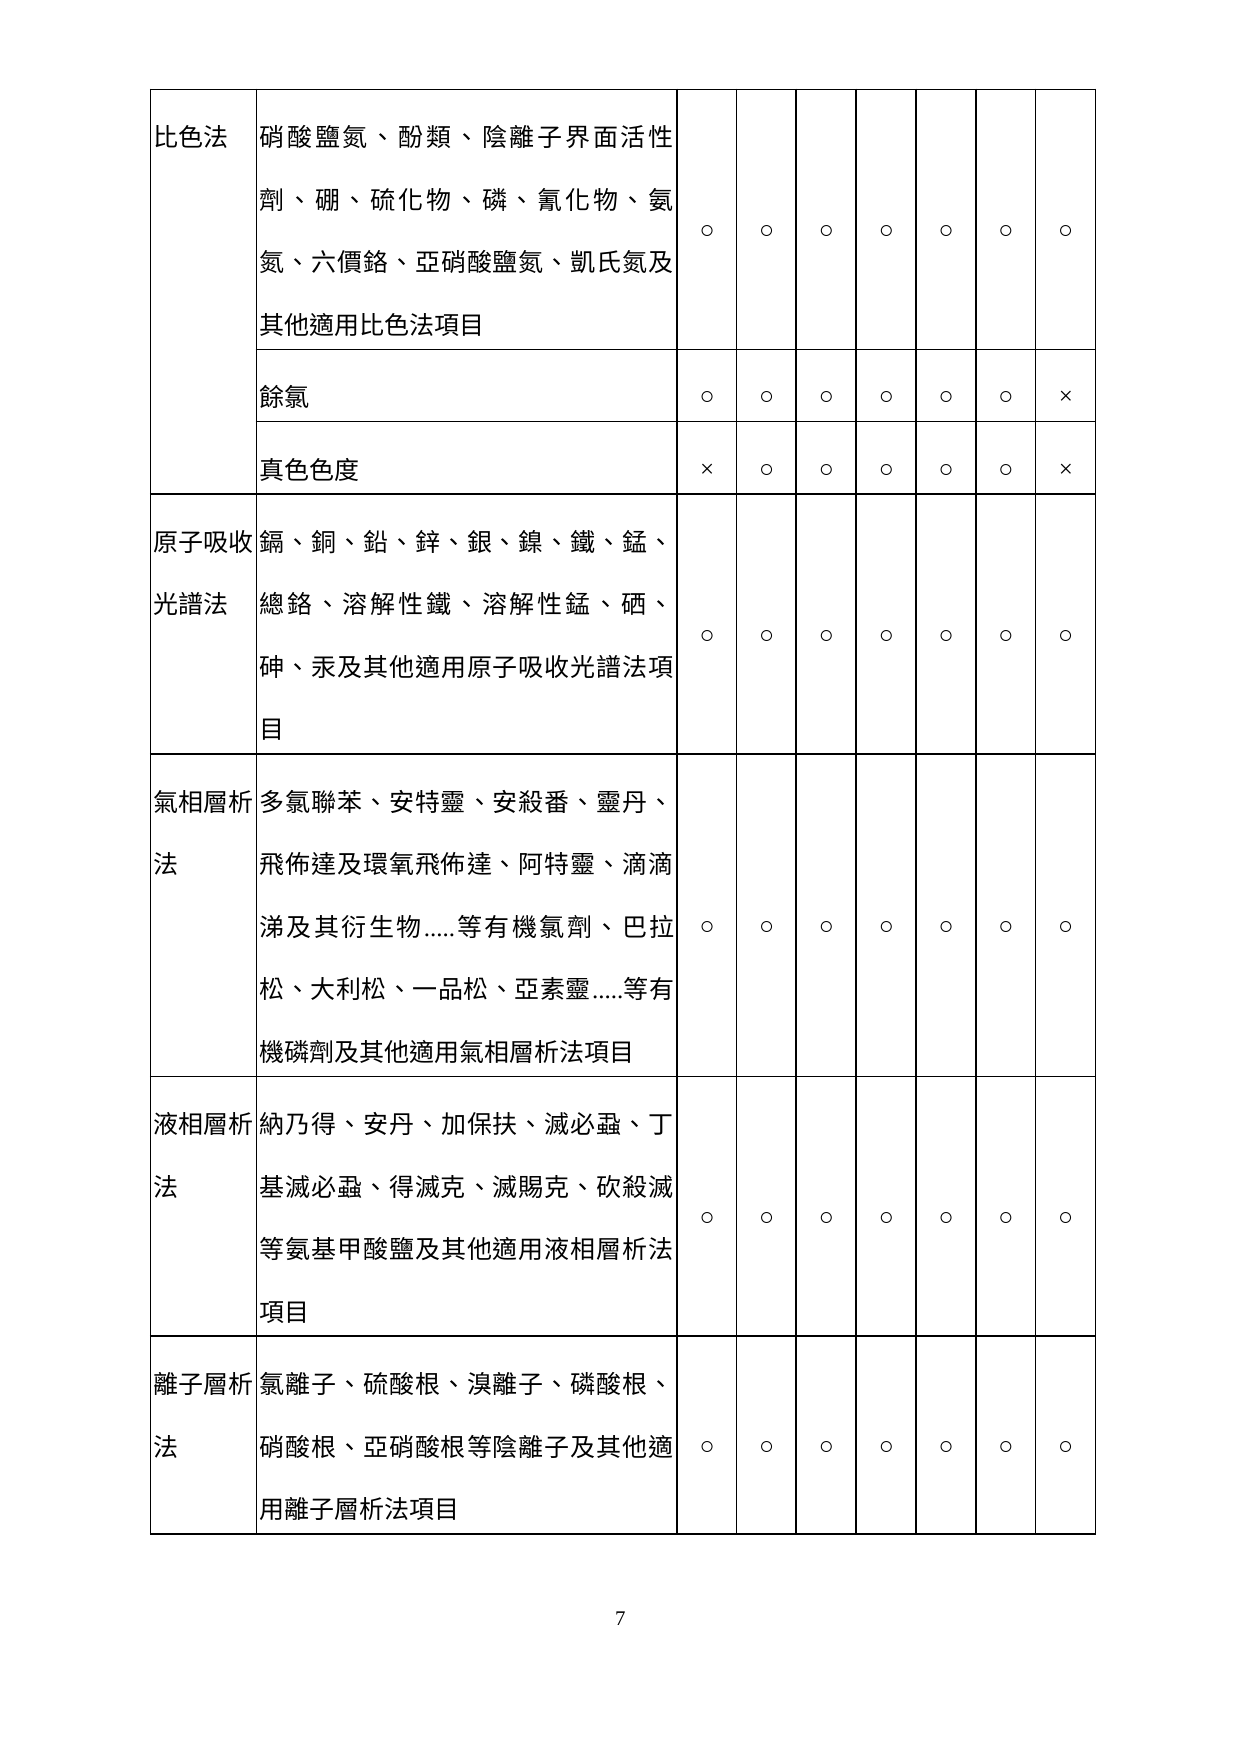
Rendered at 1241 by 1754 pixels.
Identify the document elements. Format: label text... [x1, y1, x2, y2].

table_cell ○ [678, 350, 736, 421]
table_cell ○ [977, 755, 1035, 1076]
table_cell × [1036, 422, 1095, 493]
table_cell ○ [678, 1077, 736, 1335]
table_cell ○ [1036, 495, 1095, 753]
table_cell ○ [678, 1337, 736, 1533]
table_cell 離子層析法 [151, 1337, 256, 1533]
table_cell 納乃得、安丹、加保扶、滅必蝨、丁基滅必蝨、得滅克、滅賜克、砍殺滅等氨基甲酸鹽及其他適用液相層析法項目 [257, 1077, 676, 1335]
table_cell ○ [917, 495, 975, 753]
table_cell ○ [977, 1337, 1035, 1533]
table_cell ○ [1036, 1077, 1095, 1335]
table_cell 餘氯 [257, 350, 676, 421]
table_cell ○ [917, 1337, 975, 1533]
table_cell ○ [737, 495, 795, 753]
table_cell ○ [917, 755, 975, 1076]
table_cell ○ [977, 350, 1035, 421]
table_cell ○ [857, 755, 915, 1076]
table_cell ○ [977, 422, 1035, 493]
table_cell ○ [917, 90, 975, 348]
table_cell ○ [857, 495, 915, 753]
table_cell ○ [797, 1077, 855, 1335]
table_cell ○ [737, 1337, 795, 1533]
table_cell 氯離子、硫酸根、溴離子、磷酸根、硝酸根、亞硝酸根等陰離子及其他適用離子層析法項目 [257, 1337, 676, 1533]
table_cell 多氯聯苯、安特靈、安殺番、靈丹、飛佈達及環氧飛佈達、阿特靈、滴滴涕及其衍生物.....等有機氯劑、巴拉松、大利松、一品松、亞素靈.....等有機磷劑及其他適用氣相層析法項目 [257, 755, 676, 1076]
table_cell ○ [678, 495, 736, 753]
table_cell ○ [797, 755, 855, 1076]
table_cell 氣相層析法 [151, 755, 256, 1076]
table_cell ○ [737, 1077, 795, 1335]
table_cell ○ [917, 1077, 975, 1335]
table_cell 原子吸收光譜法 [151, 495, 256, 753]
table_cell × [1036, 350, 1095, 421]
table_cell ○ [857, 350, 915, 421]
table_cell ○ [737, 422, 795, 493]
table_cell 硝酸鹽氮、酚類、陰離子界面活性劑、硼、硫化物、磷、氰化物、氨氮、六價鉻、亞硝酸鹽氮、凱氏氮及其他適用比色法項目 [257, 90, 676, 348]
table_cell ○ [917, 350, 975, 421]
table_cell ○ [797, 350, 855, 421]
table_cell ○ [1036, 755, 1095, 1076]
table_cell × [678, 422, 736, 493]
table_cell ○ [737, 755, 795, 1076]
table_cell ○ [678, 755, 736, 1076]
table_cell ○ [797, 422, 855, 493]
table_cell ○ [977, 1077, 1035, 1335]
table_cell 比色法 [151, 90, 256, 493]
table_cell ○ [797, 90, 855, 348]
table_cell ○ [977, 90, 1035, 348]
table_cell ○ [977, 495, 1035, 753]
table_cell ○ [857, 422, 915, 493]
table_cell ○ [797, 495, 855, 753]
table_cell ○ [1036, 1337, 1095, 1533]
table_cell ○ [797, 1337, 855, 1533]
table_cell 鎘、銅、鉛、鋅、銀、鎳、鐵、錳、總鉻、溶解性鐵、溶解性錳、硒、砷、汞及其他適用原子吸收光譜法項目 [257, 495, 676, 753]
table_cell ○ [1036, 90, 1095, 348]
table_cell ○ [857, 1337, 915, 1533]
table_cell ○ [917, 422, 975, 493]
table_cell ○ [857, 1077, 915, 1335]
table_cell 真色色度 [257, 422, 676, 493]
table_cell 液相層析法 [151, 1077, 256, 1335]
table_cell ○ [857, 90, 915, 348]
table_cell ○ [737, 90, 795, 348]
table_cell ○ [737, 350, 795, 421]
table_cell ○ [678, 90, 736, 348]
